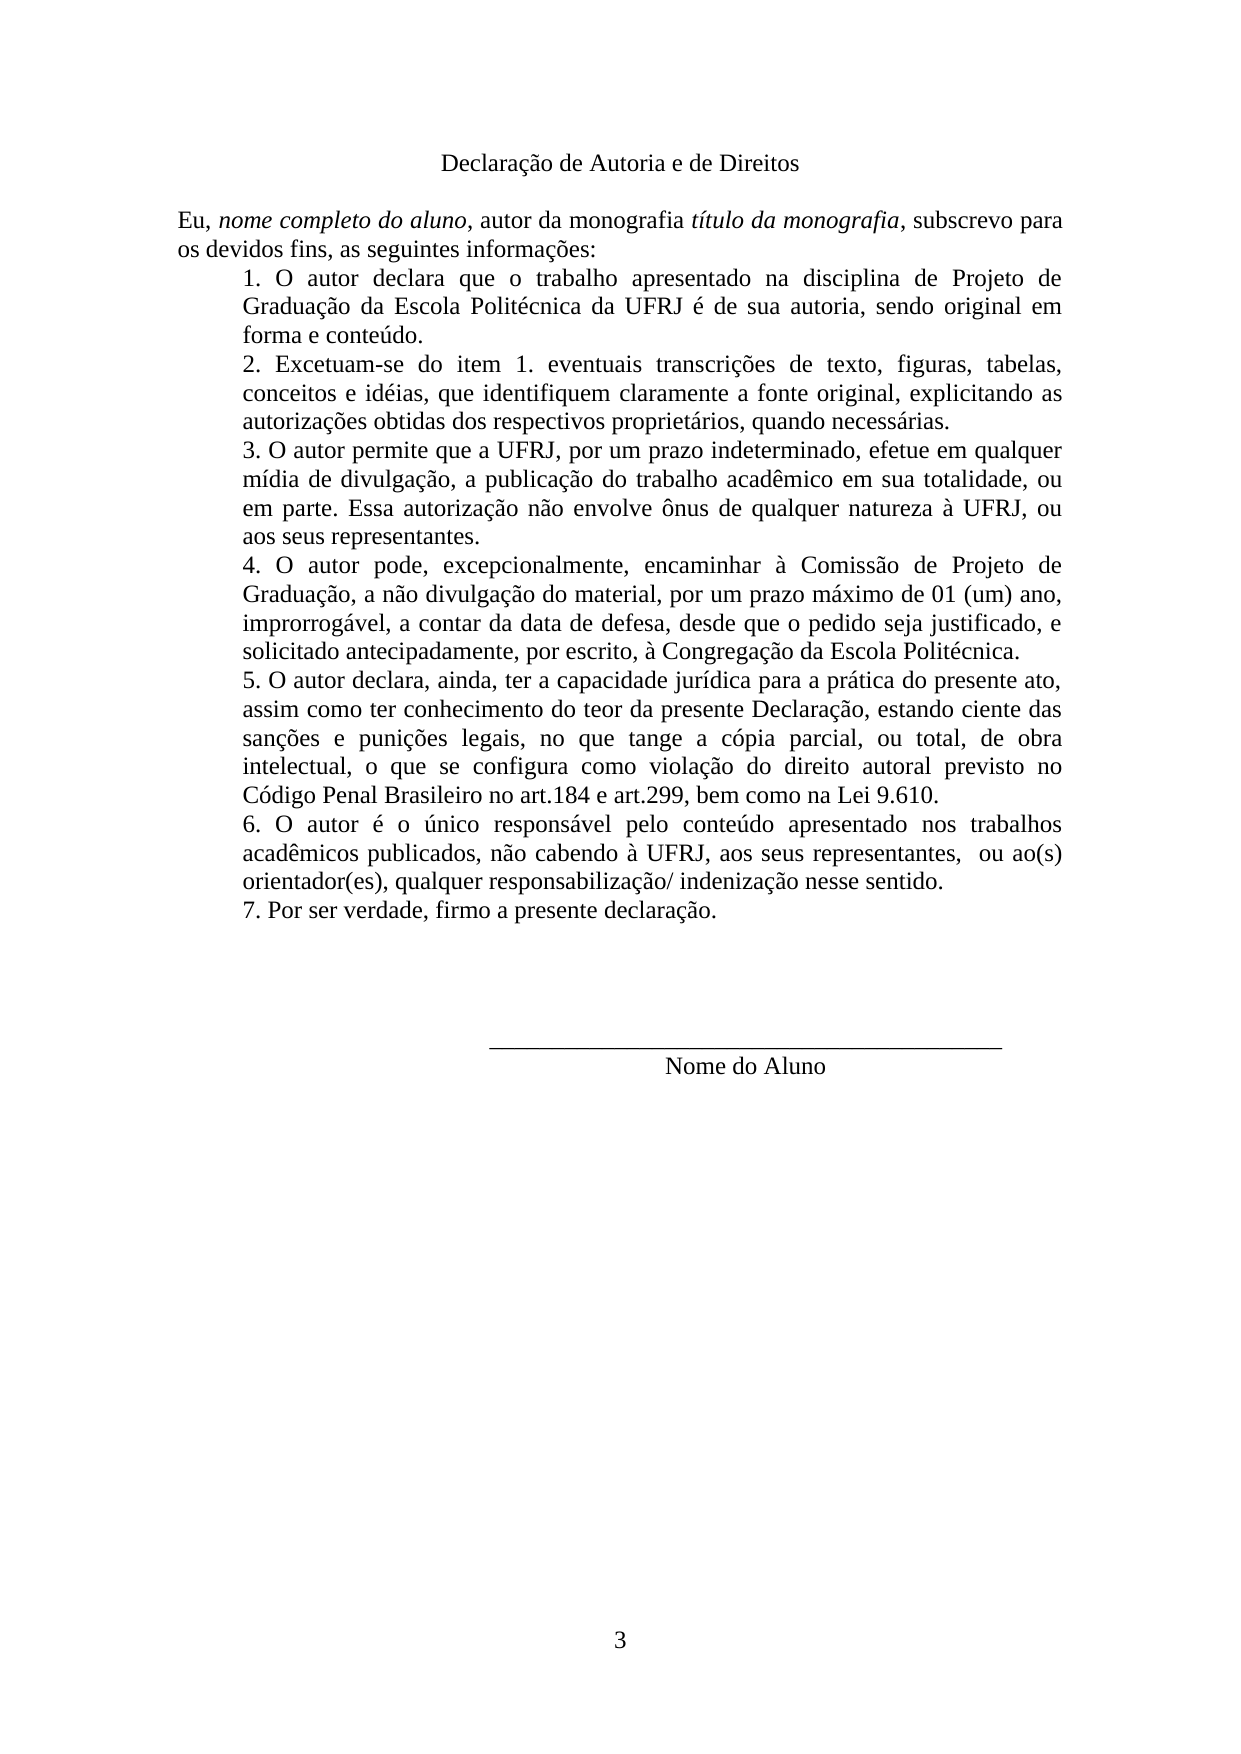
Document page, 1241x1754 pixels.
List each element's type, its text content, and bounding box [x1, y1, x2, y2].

text Eu, nome completo do aluno, autor da monografia título da monografia, subscrevo para os devidos fins, as seguintes informações: [177, 205, 1063, 263]
text 7. Por ser verdade, firmo a presente declaração. [242, 895, 1063, 924]
text 4. O autor pode, excepcionalmente, encaminhar à Comissão de Projeto de Graduação, a não divulgação do material, por um prazo máximo de 01 (um) ano, improrrogável, a contar da data de defesa, desde que o pedido seja justificado, e solicitado antecipadamente, por escrito, à Congregação da Escola Politécnica. [242, 550, 1063, 665]
text 2. Excetuam-se do item 1. eventuais transcrições de texto, figuras, tabelas, conceitos e idéias, que identifiquem claramente a fonte original, explicitando as autorizações obtidas dos respectivos proprietários, quando necessárias. [242, 349, 1063, 435]
text Declaração de Autoria e de Direitos [177, 148, 1063, 176]
text 3. O autor permite que a UFRJ, por um prazo indeterminado, efetue em qualquer mídia de divulgação, a publicação do trabalho acadêmico em sua totalidade, ou em parte. Essa autorização não envolve ônus de qualquer natureza à UFRJ, ou aos seus representantes. [242, 435, 1063, 550]
text 5. O autor declara, ainda, ter a capacidade jurídica para a prática do presente ato, assim como ter conhecimento do teor da presente Declaração, estando ciente das sanções e punições legais, no que tange a cópia parcial, ou total, de obra intelectual, o que se configura como violação do direito autoral previsto no Código Penal Brasileiro no art.184 e art.299, bem como na Lei 9.610. [242, 665, 1063, 809]
text Nome do Aluno [428, 1051, 1063, 1080]
text 1. O autor declara que o trabalho apresentado na disciplina de Projeto de Graduação da Escola Politécnica da UFRJ é de sua autoria, sendo original em forma e conteúdo. [242, 263, 1063, 349]
text 6. O autor é o único responsável pelo conteúdo apresentado nos trabalhos acadêmicos publicados, não cabendo à UFRJ, aos seus representantes, ou ao(s) orientador(es), qualquer responsabilização/ indenização nesse sentido. [242, 809, 1063, 895]
text _________________________________________ [428, 1023, 1063, 1051]
